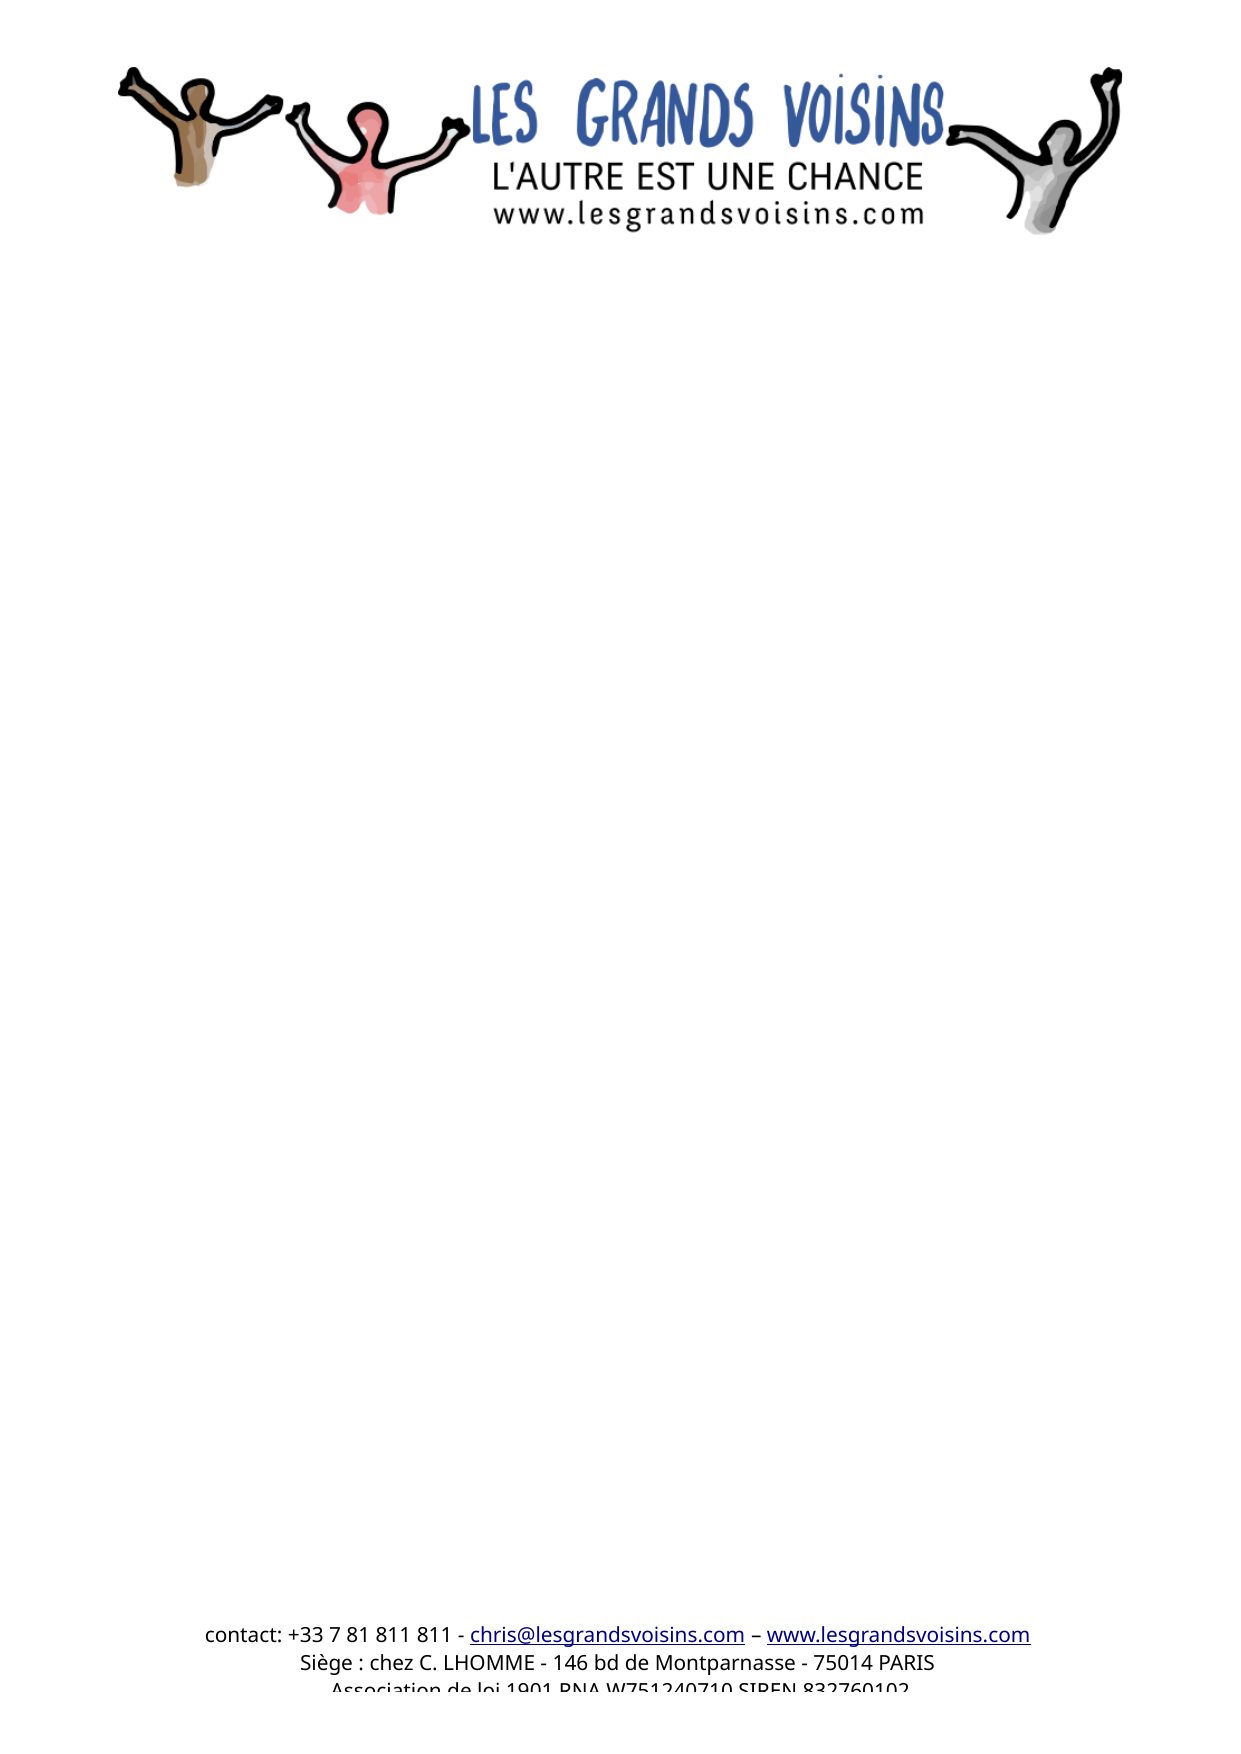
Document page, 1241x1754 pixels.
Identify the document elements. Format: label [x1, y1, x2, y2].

picture [118, 67, 1123, 236]
